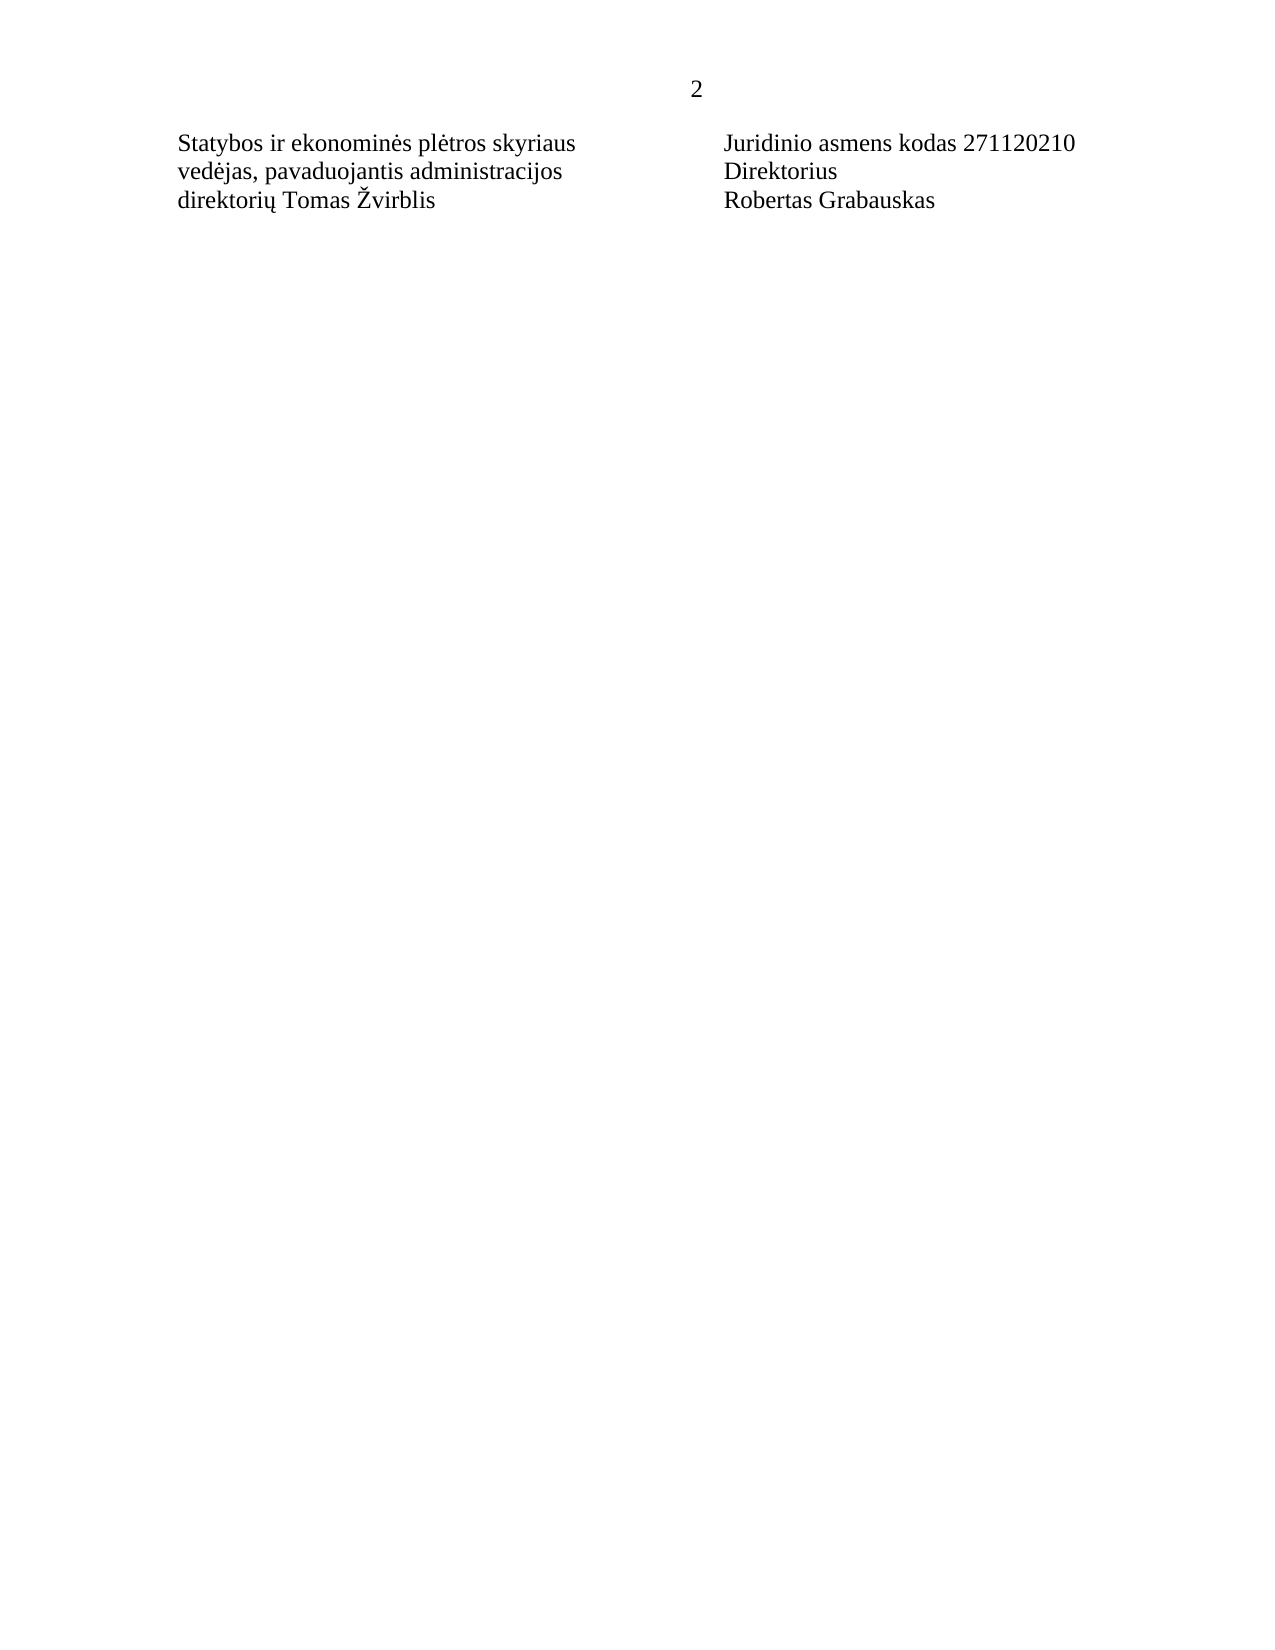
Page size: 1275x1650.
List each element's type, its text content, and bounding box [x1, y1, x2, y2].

table_header Juridinio asmens kodas 271120210 Direktorius Robertas Grabauskas [665, 128, 1244, 271]
table_header Statybos ir ekonominės plėtros skyriaus vedėjas, pavaduojantis administracijos direktorių Tomas Žvirblis [166, 128, 664, 271]
